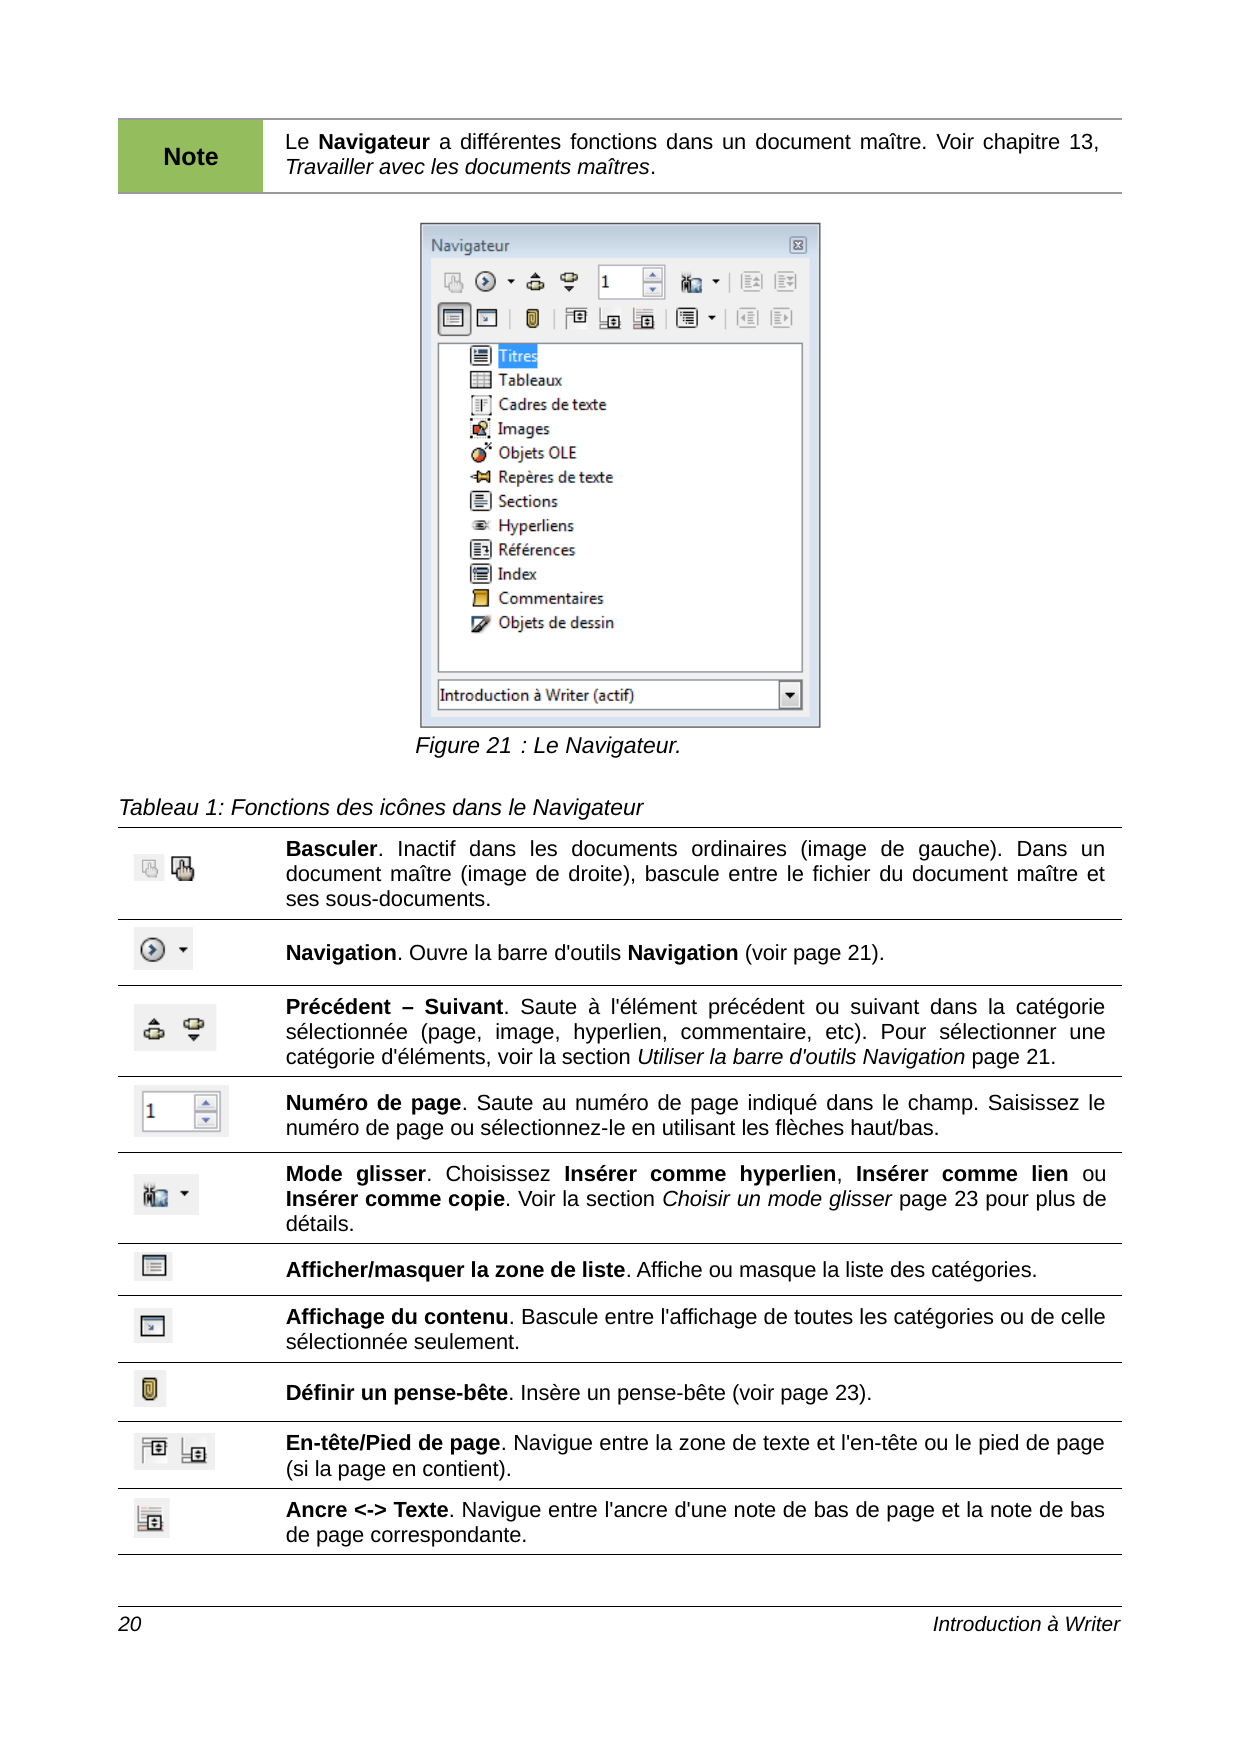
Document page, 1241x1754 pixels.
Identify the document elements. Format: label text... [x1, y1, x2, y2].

table_cell Affichage du contenu. Bascule entre l'affichage de toutes les catégories ou de celle sélectionnée seulement. [270, 1296, 1122, 1362]
text Tableau 1: Fonctions des icônes dans le Navigateur [118, 794, 1122, 821]
table_cell [118, 986, 270, 1076]
table_cell [118, 920, 270, 984]
table_cell [118, 1153, 270, 1243]
picture [170, 855, 196, 881]
table_cell Numéro de page. Saute au numéro de page indiqué dans le champ. Saisissez le numéro de page ou sélectionnez-le en utilisant les flèches haut/bas. [270, 1077, 1122, 1152]
table_header Note [118, 120, 263, 192]
picture [133, 1308, 173, 1343]
table_cell [118, 1077, 270, 1152]
picture [133, 1370, 167, 1407]
picture [133, 1085, 229, 1137]
table_cell En-tête/Pied de page. Navigue entre la zone de texte et l'en-tête ou le pied de page (si la page en contient). [270, 1422, 1122, 1488]
table_cell [118, 1489, 270, 1554]
table_cell [118, 1422, 270, 1488]
picture [133, 927, 193, 970]
picture [133, 854, 165, 881]
table_cell [118, 1363, 270, 1421]
picture [133, 1433, 215, 1470]
text Figure 21 : Le Navigateur. [415, 732, 825, 758]
table_cell Ancre <-> Texte. Navigue entre l'ancre d'une note de bas de page et la note de bas de page correspondante. [270, 1489, 1122, 1554]
table_cell Définir un pense-bête. Insère un pense-bête (voir page 23). [270, 1363, 1122, 1421]
picture [415, 219, 826, 732]
picture [133, 1004, 217, 1051]
table_header [118, 828, 270, 918]
table_cell Précédent – Suivant. Saute à l'élément précédent ou suivant dans la catégorie sélectionnée (page, image, hyperlien, commentaire, etc). Pour sélectionner une catégorie d'éléments, voir la section Utiliser la barre d'outils Navigation page 21. [270, 986, 1122, 1076]
table_header Le Navigateur a différentes fonctions dans un document maître. Voir chapitre 13, Travailler avec les documents maîtres. [264, 120, 1122, 192]
table_cell Navigation. Ouvre la barre d'outils Navigation (voir page 21). [270, 920, 1122, 984]
table_header Basculer. Inactif dans les documents ordinaires (image de gauche). Dans un document maître (image de droite), bascule entre le fichier du document maître et ses sous-documents. [270, 828, 1122, 918]
picture [133, 1174, 200, 1215]
picture [133, 1252, 173, 1281]
picture [133, 1498, 170, 1538]
table_cell Mode glisser. Choisissez Insérer comme hyperlien, Insérer comme lien ou Insérer comme copie. Voir la section Choisir un mode glisser page 23 pour plus de détails. [270, 1153, 1122, 1243]
table_cell [118, 1244, 270, 1295]
table_cell Afficher/masquer la zone de liste. Affiche ou masque la liste des catégories. [270, 1244, 1122, 1295]
table_cell [118, 1296, 270, 1362]
